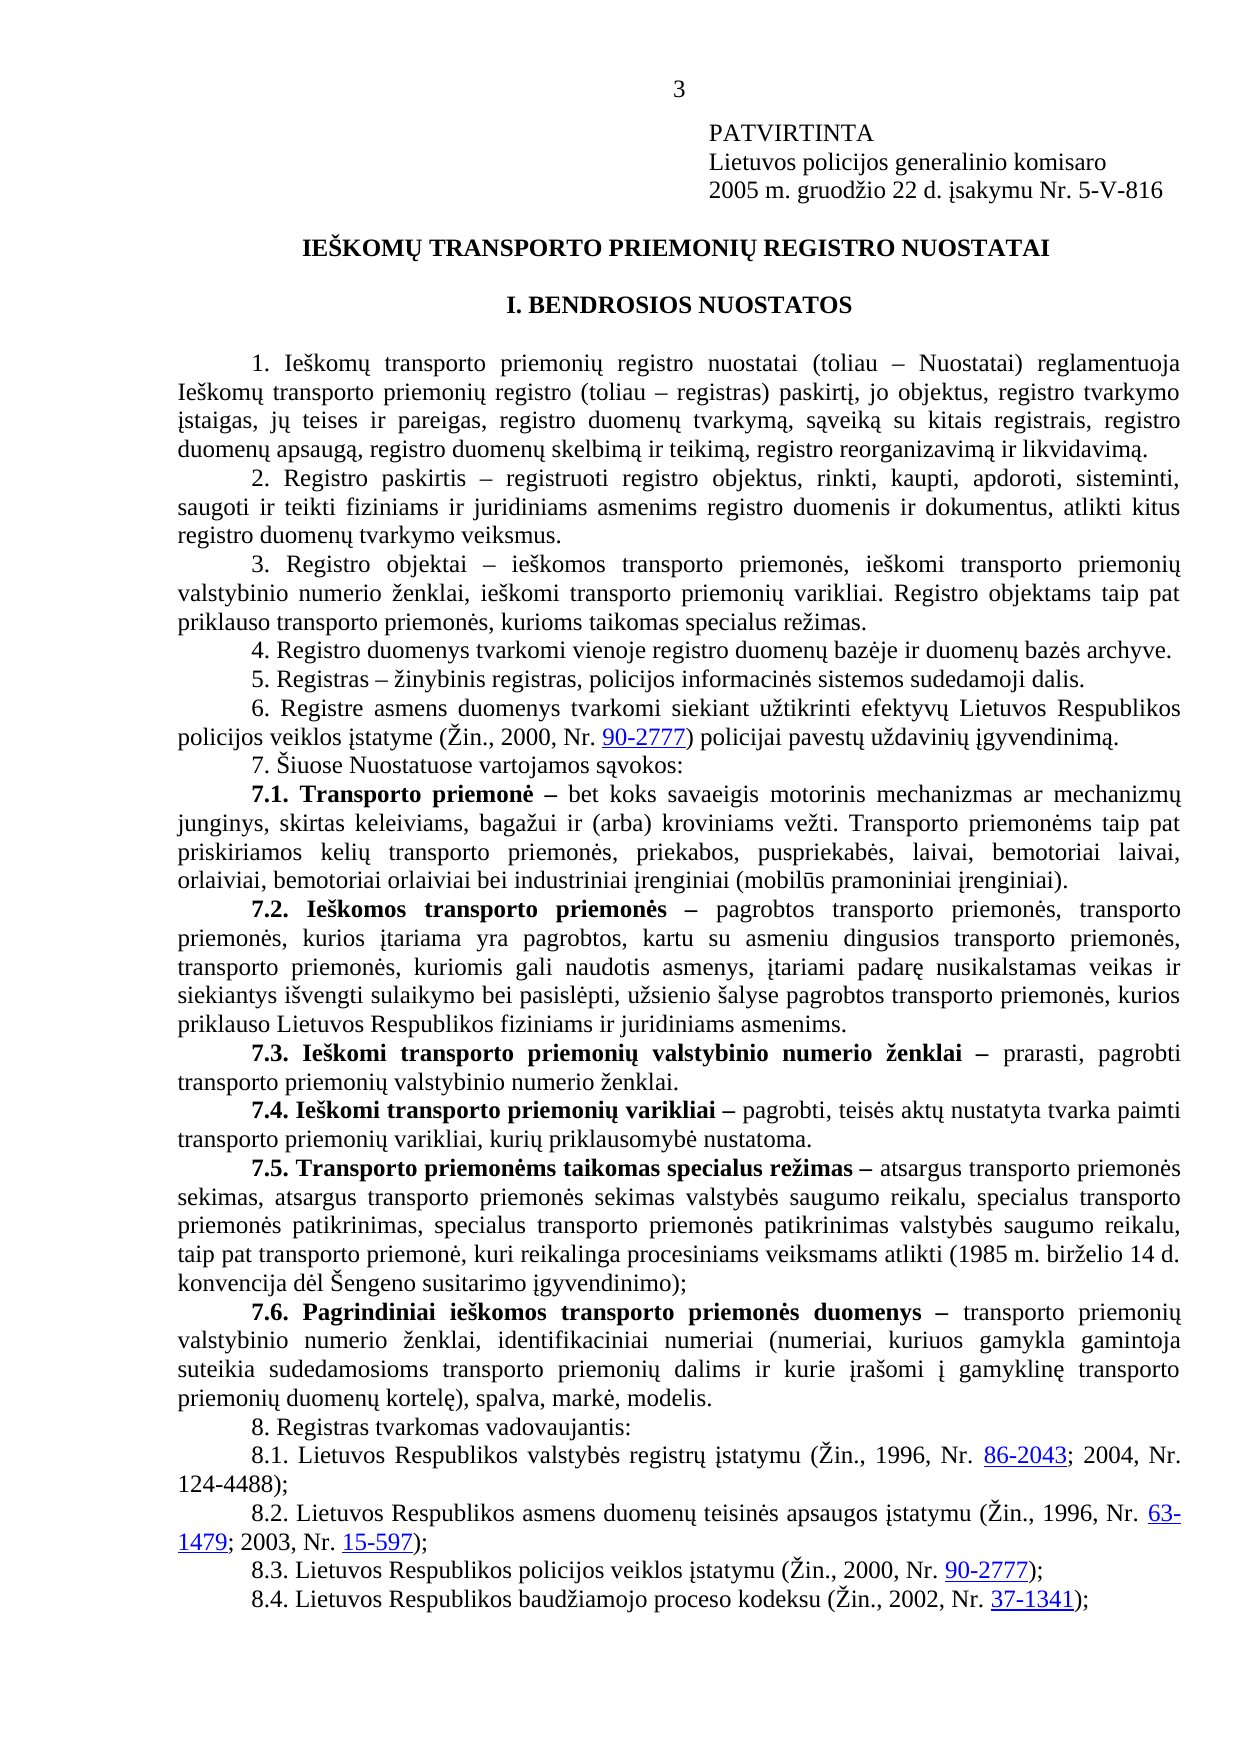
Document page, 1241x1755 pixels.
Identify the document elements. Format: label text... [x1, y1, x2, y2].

text 8.4. Lietuvos Respublikos baudžiamojo proceso kodeksu (Žin., 2002, Nr. 37-1341); [177, 1584, 1181, 1613]
text 7.2. Ieškomos transporto priemonės – pagrobtos transporto priemonės, transporto priemonės, kurios įtariama yra pagrobtos, kartu su asmeniu dingusios transporto priemonės, transporto priemonės, kuriomis gali naudotis asmenys, įtariami padarę nusikalstamas veikas ir siekiantys išvengti sulaikymo bei pasislėpti, užsienio šalyse pagrobtos transporto priemonės, kurios priklauso Lietuvos Respublikos fiziniams ir juridiniams asmenims. [177, 894, 1181, 1038]
text 7.5. Transporto priemonėms taikomas specialus režimas – atsargus transporto priemonės sekimas, atsargus transporto priemonės sekimas valstybės saugumo reikalu, specialus transporto priemonės patikrinimas, specialus transporto priemonės patikrinimas valstybės saugumo reikalu, taip pat transporto priemonė, kuri reikalinga procesiniams veiksmams atlikti (1985 m. birželio 14 d. konvencija dėl Šengeno susitarimo įgyvendinimo); [177, 1153, 1181, 1297]
text 7.4. Ieškomi transporto priemonių varikliai – pagrobti, teisės aktų nustatyta tvarka paimti transporto priemonių varikliai, kurių priklausomybė nustatoma. [177, 1096, 1181, 1153]
text I. BENDROSIOS NUOSTATOS [177, 291, 1181, 319]
text 4. Registro duomenys tvarkomi vienoje registro duomenų bazėje ir duomenų bazės archyve. [177, 636, 1181, 664]
text 2005 m. gruodžio 22 d. įsakymu Nr. 5-V-816 [709, 176, 1181, 204]
text 3. Registro objektai – ieškomos transporto priemonės, ieškomi transporto priemonių valstybinio numerio ženklai, ieškomi transporto priemonių varikliai. Registro objektams taip pat priklauso transporto priemonės, kurioms taikomas specialus režimas. [177, 549, 1181, 636]
text 8.2. Lietuvos Respublikos asmens duomenų teisinės apsaugos įstatymu (Žin., 1996, Nr. 63-1479; 2003, Nr. 15-597); [177, 1498, 1181, 1556]
text 8.3. Lietuvos Respublikos policijos veiklos įstatymu (Žin., 2000, Nr. 90-2777); [177, 1556, 1181, 1584]
text 8.1. Lietuvos Respublikos valstybės registrų įstatymu (Žin., 1996, Nr. 86-2043; 2004, Nr. 124-4488); [177, 1441, 1181, 1498]
text 1. Ieškomų transporto priemonių registro nuostatai (toliau – Nuostatai) reglamentuoja Ieškomų transporto priemonių registro (toliau – registras) paskirtį, jo objektus, registro tvarkymo įstaigas, jų teises ir pareigas, registro duomenų tvarkymą, sąveiką su kitais registrais, registro duomenų apsaugą, registro duomenų skelbimą ir teikimą, registro reorganizavimą ir likvidavimą. [177, 348, 1181, 463]
text 8. Registras tvarkomas vadovaujantis: [177, 1412, 1181, 1441]
text 7.6. Pagrindiniai ieškomos transporto priemonės duomenys – transporto priemonių valstybinio numerio ženklai, identifikaciniai numeriai (numeriai, kuriuos gamykla gamintoja suteikia sudedamosioms transporto priemonių dalims ir kurie įrašomi į gamyklinę transporto priemonių duomenų kortelę), spalva, markė, modelis. [177, 1297, 1181, 1412]
text 7.1. Transporto priemonė – bet koks savaeigis motorinis mechanizmas ar mechanizmų junginys, skirtas keleiviams, bagažui ir (arba) kroviniams vežti. Transporto priemonėms taip pat priskiriamos kelių transporto priemonės, priekabos, puspriekabės, laivai, bemotoriai laivai, orlaiviai, bemotoriai orlaiviai bei industriniai įrenginiai (mobilūs pramoniniai įrenginiai). [177, 779, 1181, 894]
text 6. Registre asmens duomenys tvarkomi siekiant užtikrinti efektyvų Lietuvos Respublikos policijos veiklos įstatyme (Žin., 2000, Nr. 90-2777) policijai pavestų uždavinių įgyvendinimą. [177, 693, 1181, 751]
text 2. Registro paskirtis – registruoti registro objektus, rinkti, kaupti, apdoroti, sisteminti, saugoti ir teikti fiziniams ir juridiniams asmenims registro duomenis ir dokumentus, atlikti kitus registro duomenų tvarkymo veiksmus. [177, 463, 1181, 549]
text 7.3. Ieškomi transporto priemonių valstybinio numerio ženklai – prarasti, pagrobti transporto priemonių valstybinio numerio ženklai. [177, 1038, 1181, 1096]
text IEŠKOMŲ TRANSPORTO PRIEMONIŲ REGISTRO NUOSTATAI [177, 233, 1181, 262]
text 7. Šiuose Nuostatuose vartojamos sąvokos: [177, 751, 1181, 779]
text Lietuvos policijos generalinio komisaro [709, 147, 1181, 176]
text 5. Registras – žinybinis registras, policijos informacinės sistemos sudedamoji dalis. [177, 664, 1181, 693]
text PATVIRTINTA [709, 118, 1181, 147]
